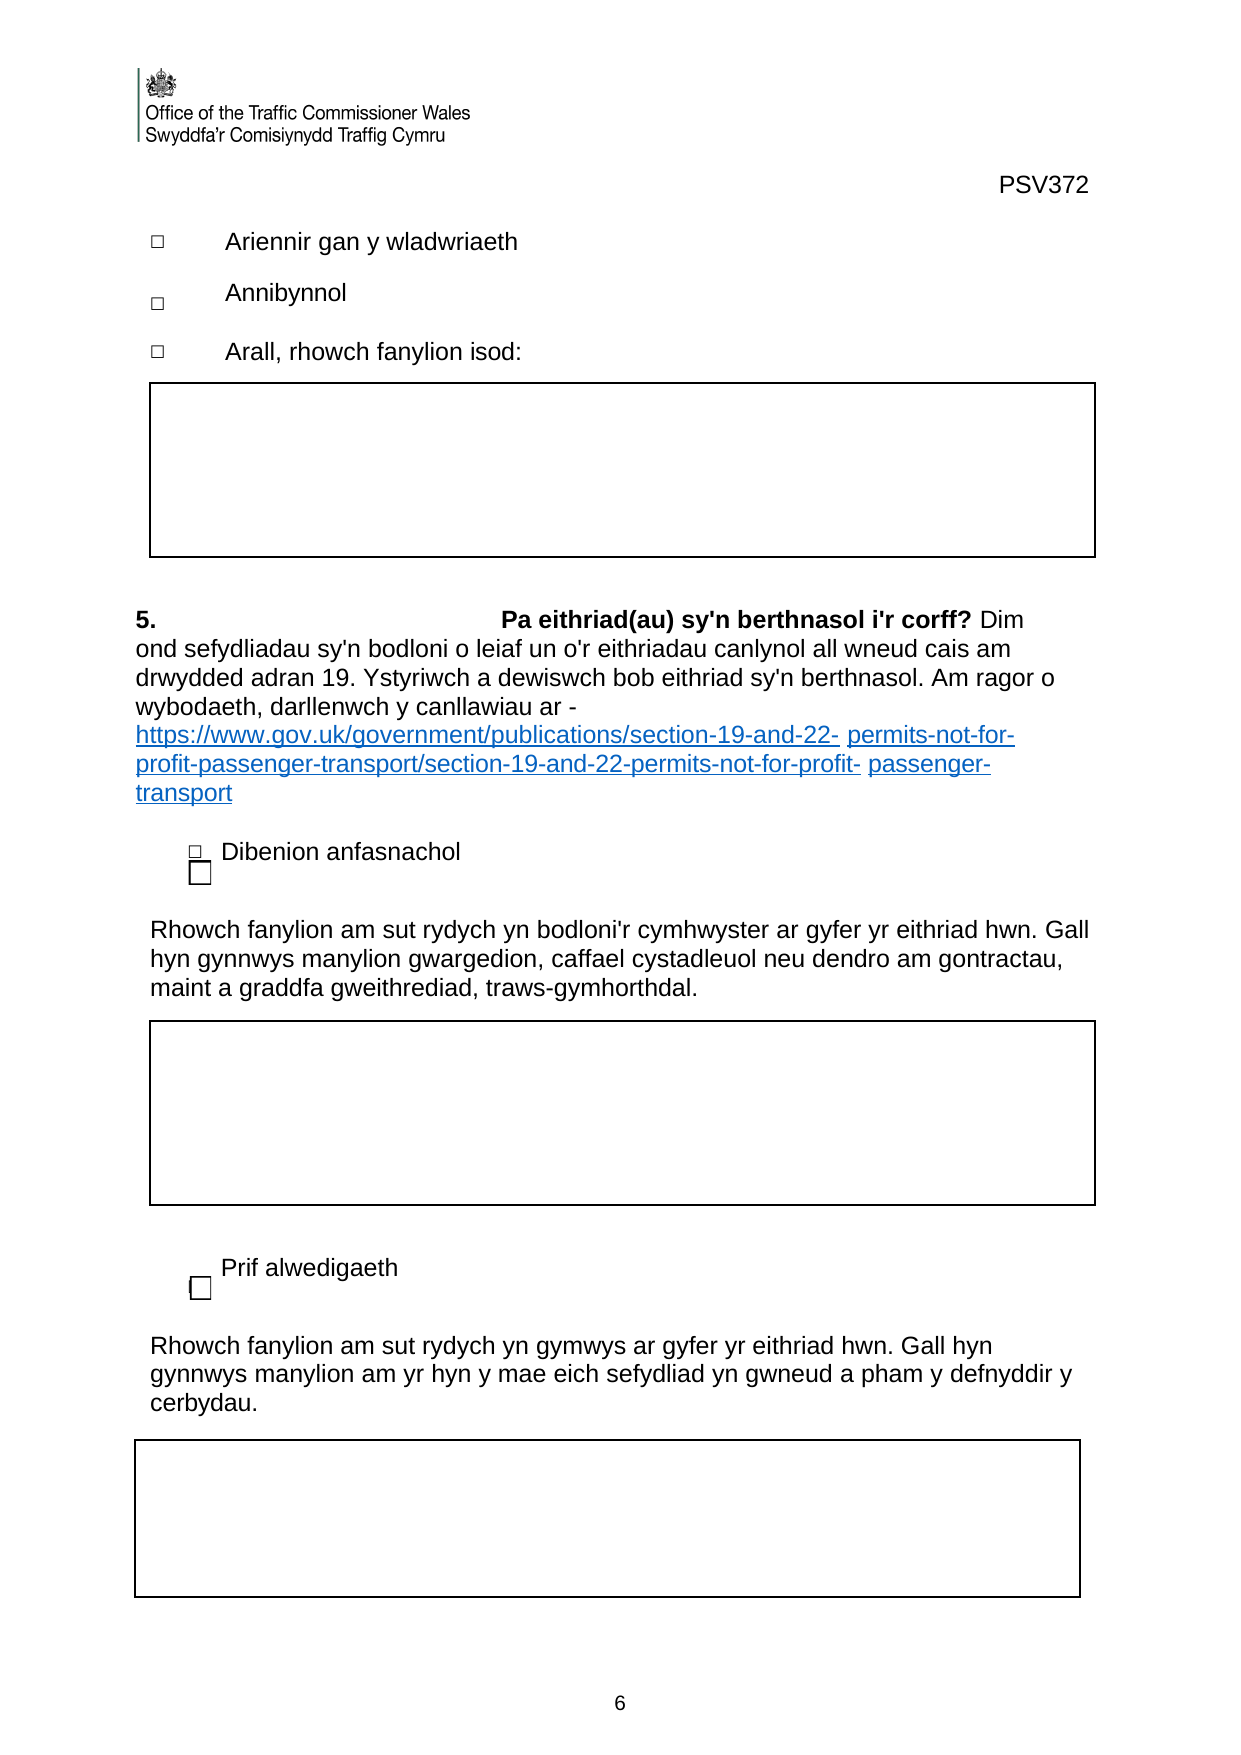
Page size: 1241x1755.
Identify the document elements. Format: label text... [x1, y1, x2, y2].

text ☐ [187, 1273, 212, 1298]
text ☐ [150, 290, 175, 315]
text Dibenion anfasnachol [189, 837, 1195, 884]
text Ariennir gan y wladwriaeth Annibynnol [152, 227, 519, 307]
text 6 [135, 1690, 1105, 1714]
text ☐ [150, 229, 175, 254]
text ☐ [187, 839, 212, 864]
text ☐ [150, 338, 175, 363]
text Rhowch fanylion am sut rydych yn bodloni'r cymhwyster ar gyfer yr eithriad hwn. Gall hyn gynnwys manylion gwargedion, caffael cystadleuol neu dendro am gontractau, maint a graddfa gweithrediad, traws-gymhorthdal. [150, 915, 1093, 1001]
text Arall, rhowch fanylion isod: [225, 337, 1195, 365]
list Pa eithriad(au) sy'n berthnasol i'r corff? Dim ond sefydliadau sy'n bodloni o leiaf un o'r eithriadau canlynol all wneud cais am drwydded adran 19. Ystyriwch a dewiswch bob eithriad sy'n berthnasol. Am ragor o wybodaeth, darllenwch y canllawiau ar - https://www.gov.uk/government/publications/section-19-and-22- permits-not-for-profit-passenger-transport/section-19-and-22-permits-not-for-profit- passenger-transport [135, 605, 1061, 807]
text Rhowch fanylion am sut rydych yn gymwys ar gyfer yr eithriad hwn. Gall hyn gynnwys manylion am yr hyn y mae eich sefydliad yn gwneud a pham y defnyddir y cerbydau. [150, 1331, 1084, 1417]
text Prif alwedigaeth [190, 1253, 1195, 1300]
